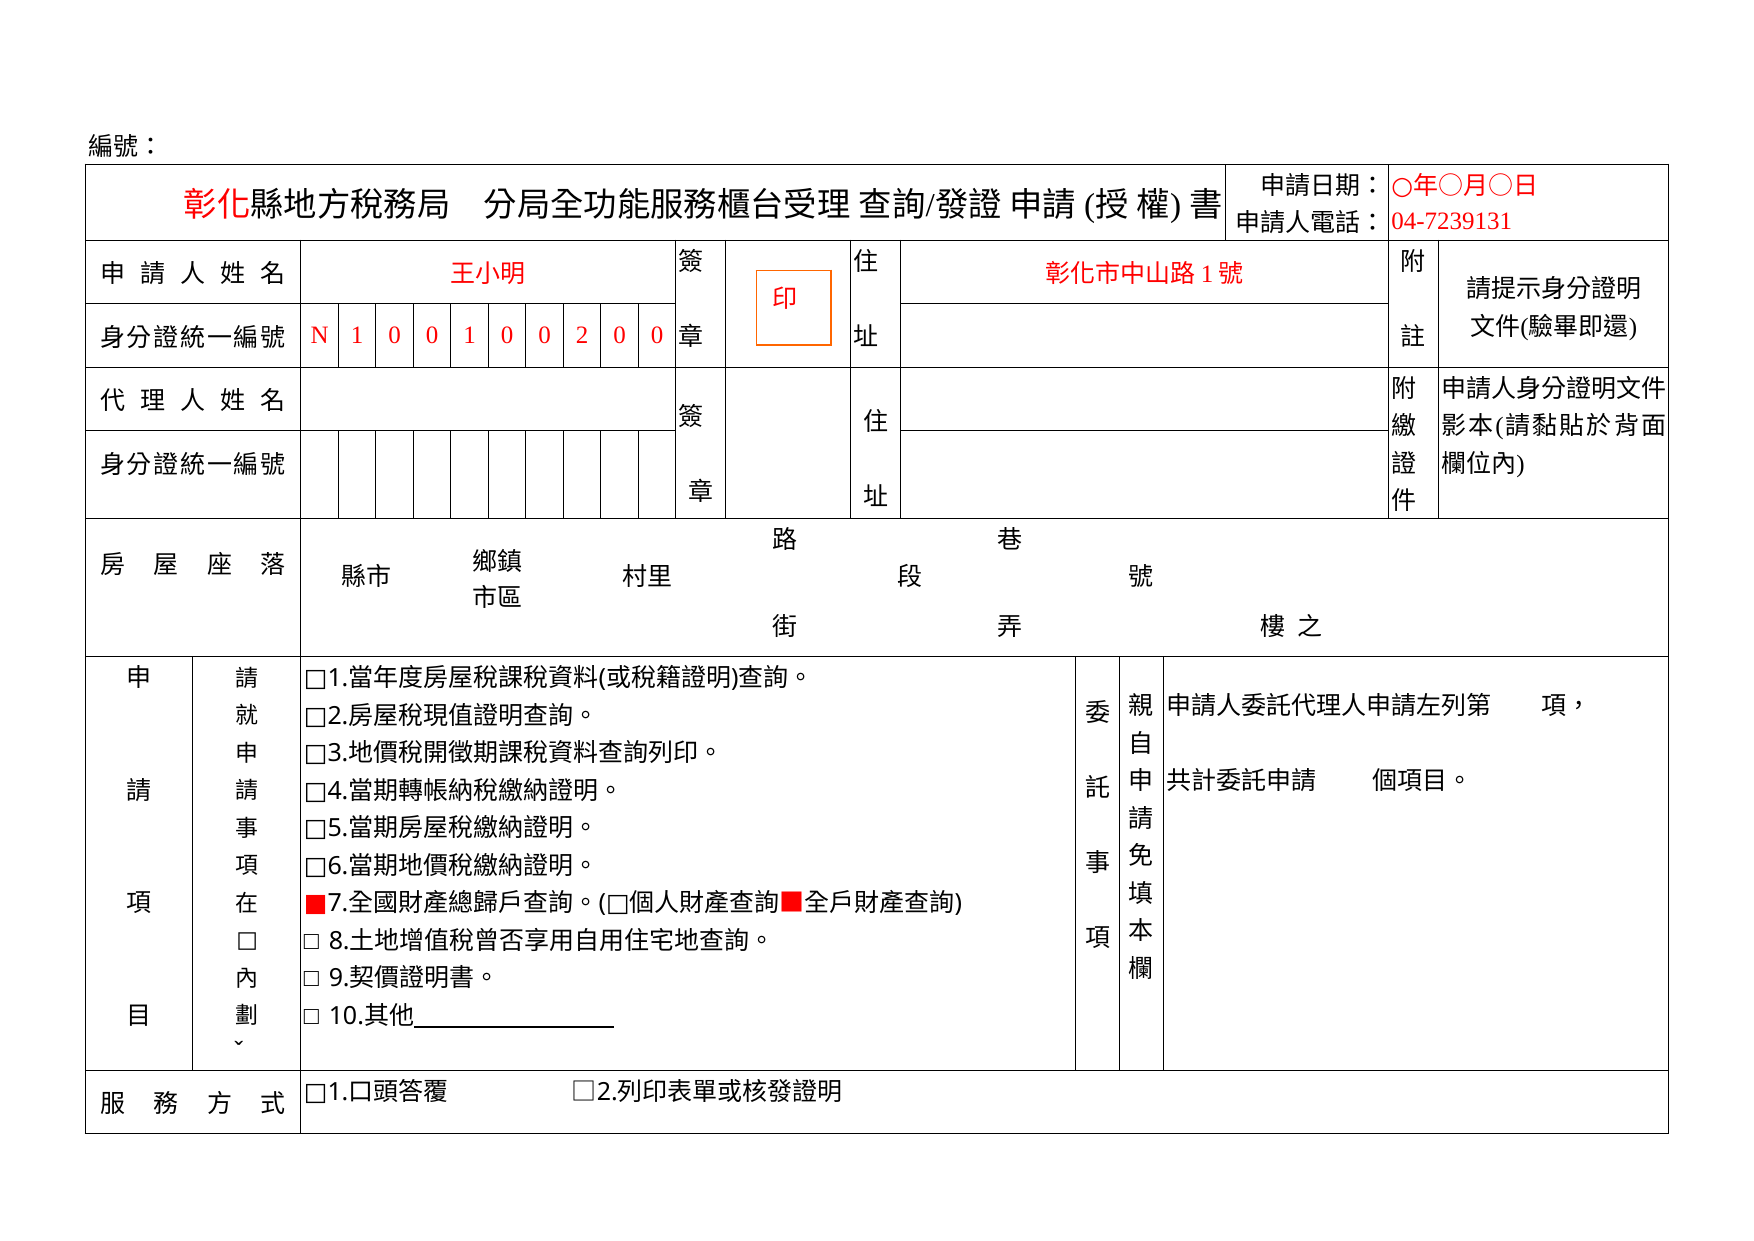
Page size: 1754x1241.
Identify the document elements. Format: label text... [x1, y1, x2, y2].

table_cell 2 [564, 304, 600, 367]
table_cell [339, 431, 375, 518]
table_cell [451, 431, 488, 518]
table_cell [639, 431, 675, 518]
table_header ○年○月○日 04-7239131 [1389, 165, 1668, 239]
table_cell 0 [601, 304, 638, 367]
table_cell 身分證統一編號 [86, 304, 300, 367]
table_cell □1.當年度房屋稅課稅資料(或稅籍證明)查詢。 □2.房屋稅現值證明查詢。 □3.地價稅開徵期課稅資料查詢列印。 □4.當期轉帳納稅繳納證明。 □5.當期房屋稅繳納證明。 □6.當期地價稅繳納證明。 ■7.全國財產總歸戶查詢。(□個人財產查詢■全戶財產查詢) 8.土地增值稅曾否享用自用住宅地查詢。 9.契價證明書。 10.其他 [301, 657, 1075, 1070]
table_cell [376, 431, 413, 518]
table_cell 路 巷 縣市 村里 段 號 街 弄 樓 之 [301, 519, 1668, 656]
table_cell 0 [414, 304, 450, 367]
table_cell 附繳 證件 [1389, 368, 1438, 518]
table_cell 請 就 申 請 事 項 在 □ 內 劃 ˇ [193, 657, 300, 1070]
table_cell 身分證統一編號 [86, 431, 300, 518]
table_cell [526, 431, 563, 518]
table_cell [901, 431, 1388, 518]
table_cell 申請人姓名 [86, 241, 300, 303]
table_cell 附 註 [1389, 241, 1438, 367]
table_cell N [301, 304, 338, 367]
table_header 申請日期： 申請人電話： [1226, 165, 1388, 239]
table_cell 王小明 [301, 241, 675, 303]
table_cell 0 [639, 304, 675, 367]
table_cell [564, 431, 600, 518]
table_cell 簽 章 [676, 241, 725, 367]
table_cell 0 [526, 304, 563, 367]
table_cell 住 址 [851, 368, 900, 518]
table_cell 簽 章 [676, 368, 725, 518]
table_cell [726, 241, 850, 367]
table_cell 親自申請免填本欄 [1120, 657, 1163, 1070]
table_cell 委 託 事 項 [1076, 657, 1119, 1070]
table_cell 代理人姓名 [86, 368, 300, 430]
table_cell [414, 431, 450, 518]
table_cell [901, 304, 1388, 367]
table_cell 0 [376, 304, 413, 367]
table_cell 0 [489, 304, 525, 367]
table_cell 申 請 項 目 [86, 657, 192, 1070]
table_cell 1 [339, 304, 375, 367]
table_cell [726, 368, 850, 518]
table_cell 申請人身分證明文件影本(請黏貼於背面欄位內) [1439, 368, 1668, 518]
table_cell 彰化市中山路1號 [901, 241, 1388, 303]
table_cell 住 址 [851, 241, 900, 367]
table_cell 請提示身分證明 文件(驗畢即還) [1439, 241, 1668, 367]
table_cell [601, 431, 638, 518]
table_cell 1 [451, 304, 488, 367]
table_cell 申請人委託代理人申請左列第 項， 共計委託申請 個項目。 [1164, 657, 1668, 1070]
text 編號： [89, 126, 1665, 163]
table_cell [301, 431, 338, 518]
table_cell 房屋座落 [86, 519, 300, 656]
table_cell □1.口頭答覆 □2.列印表單或核發證明 [301, 1071, 1668, 1133]
table_cell [901, 368, 1388, 430]
table_cell [489, 431, 525, 518]
table_header 彰化縣地方稅務局 分局全功能服務櫃台受理 查詢/發證 申請 (授 權) 書 [86, 165, 1225, 239]
table_cell 服務方式 [86, 1071, 300, 1133]
table_cell [301, 368, 675, 430]
